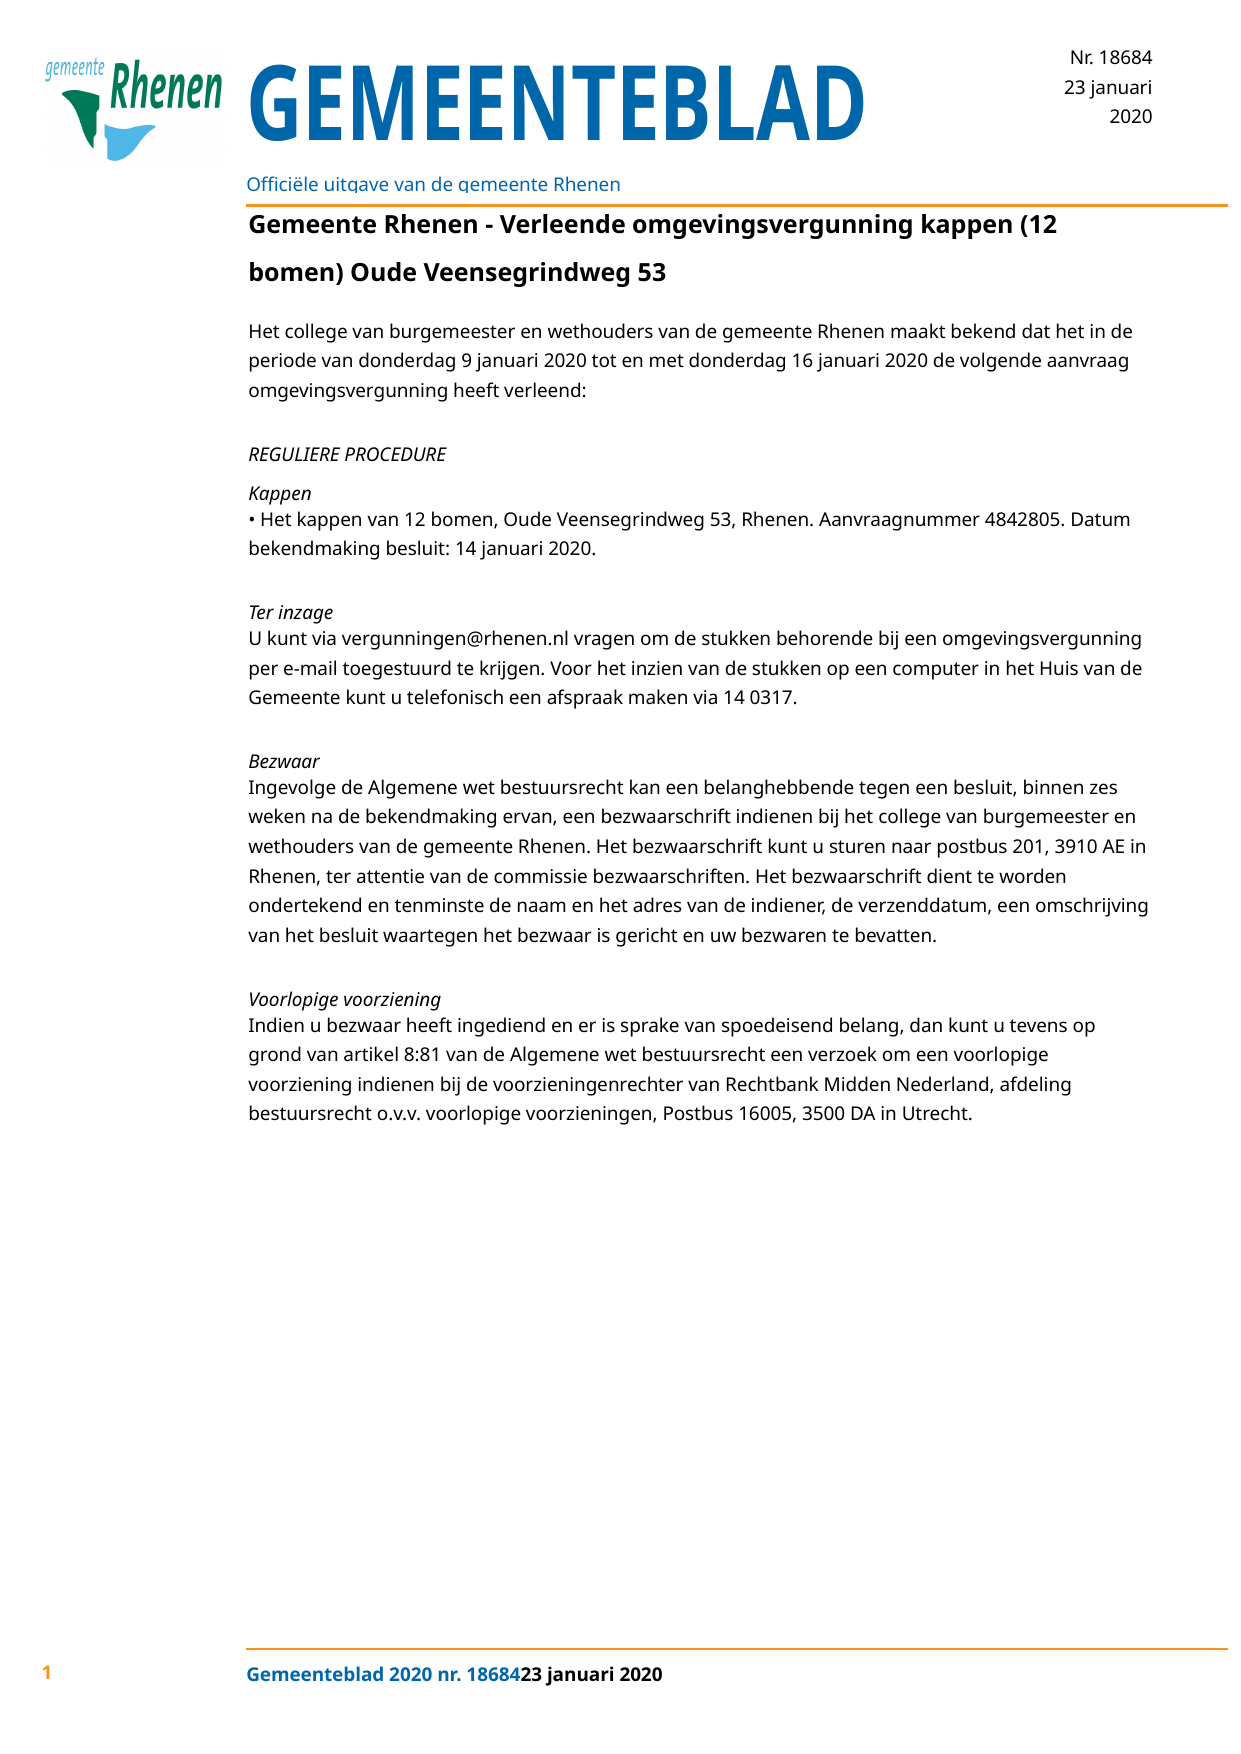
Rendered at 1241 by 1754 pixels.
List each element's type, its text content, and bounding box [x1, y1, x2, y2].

picture [41, 47, 231, 172]
text REGULIERE PROCEDURE [248, 441, 1152, 467]
text Ter inzage [248, 599, 1152, 625]
text Bezwaar [248, 748, 1152, 774]
text Indien u bezwaar heeft ingediend en er is sprake van spoedeisend belang, dan kunt u tevens op grond van artikel 8:81 van de Algemene wet bestuursrecht een verzoek om een voorlopige voorziening indienen bij de voorzieningenrechter van Rechtbank Midden Nederland, afdeling bestuursrecht o.v.v. voorlopige voorzieningen, Postbus 16005, 3500 DA in Utrecht. [248, 1012, 1152, 1126]
text Voorlopige voorziening [248, 986, 1152, 1012]
text Ingevolge de Algemene wet bestuursrecht kan een belanghebbende tegen een besluit, binnen zes weken na de bekendmaking ervan, een bezwaarschrift indienen bij het college van burgemeester en wethouders van de gemeente Rhenen. Het bezwaarschrift kunt u sturen naar postbus 201, 3910 AE in Rhenen, ter attentie van de commissie bezwaarschriften. Het bezwaarschrift dient te worden ondertekend en tenminste de naam en het adres van de indiener, de verzenddatum, een omschrijving van het besluit waartegen het bezwaar is gericht en uw bezwaren te bevatten. [248, 774, 1152, 948]
text Gemeente Rhenen - Verleende omgevingsvergunning kappen (12 bomen) Oude Veensegrindweg 53 [248, 207, 1152, 288]
text Kappen [248, 480, 1152, 506]
text • Het kappen van 12 bomen, Oude Veensegrindweg 53, Rhenen. Aanvraagnummer 4842805. Datum bekendmaking besluit: 14 januari 2020. [248, 506, 1152, 561]
text Het college van burgemeester en wethouders van de gemeente Rhenen maakt bekend dat het in de periode van donderdag 9 januari 2020 tot en met donderdag 16 januari 2020 de volgende aanvraag omgevingsvergunning heeft verleend: [248, 318, 1152, 403]
text U kunt via vergunningen@rhenen.nl vragen om de stukken behorende bij een omgevingsvergunning per e-mail toegestuurd te krijgen. Voor het inzien van de stukken op een computer in het Huis van de Gemeente kunt u telefonisch een afspraak maken via 14 0317. [248, 625, 1152, 710]
